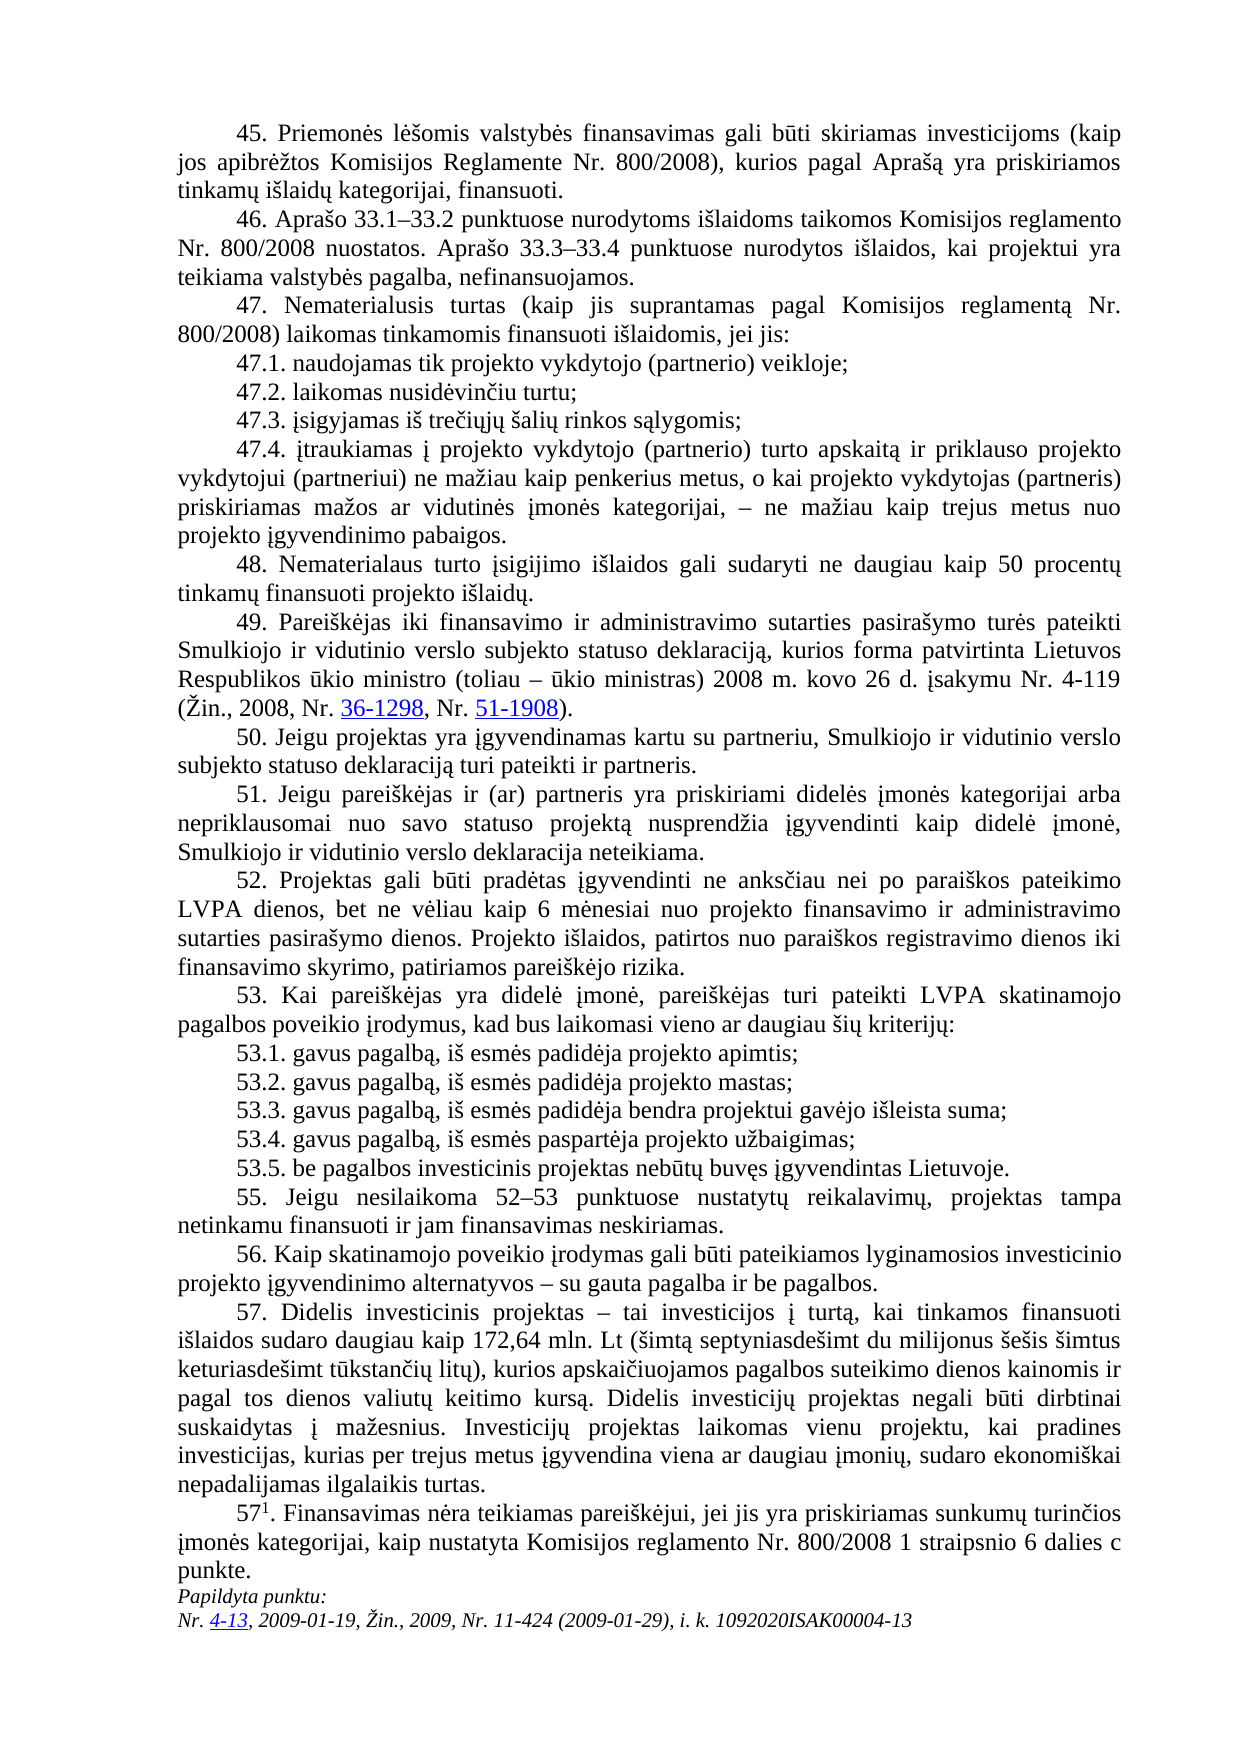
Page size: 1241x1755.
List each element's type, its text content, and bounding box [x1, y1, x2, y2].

text 53.1. gavus pagalbą, iš esmės padidėja projekto apimtis; [177, 1038, 1122, 1067]
text 45. Priemonės lėšomis valstybės finansavimas gali būti skiriamas investicijoms (kaip jos apibrėžtos Komisijos Reglamente Nr. 800/2008), kurios pagal Aprašą yra priskiriamos tinkamų išlaidų kategorijai, finansuoti. [177, 118, 1122, 204]
text 49. Pareiškėjas iki finansavimo ir administravimo sutarties pasirašymo turės pateikti Smulkiojo ir vidutinio verslo subjekto statuso deklaraciją, kurios forma patvirtinta Lietuvos Respublikos ūkio ministro (toliau – ūkio ministras) 2008 m. kovo 26 d. įsakymu Nr. 4-119 (Žin., 2008, Nr. 36-1298, Nr. 51-1908). [177, 607, 1122, 722]
text 53.3. gavus pagalbą, iš esmės padidėja bendra projektui gavėjo išleista suma; [177, 1096, 1122, 1124]
text 47.3. įsigyjamas iš trečiųjų šalių rinkos sąlygomis; [177, 406, 1122, 434]
text 46. Aprašo 33.1–33.2 punktuose nurodytoms išlaidoms taikomos Komisijos reglamento Nr. 800/2008 nuostatos. Aprašo 33.3–33.4 punktuose nurodytos išlaidos, kai projektui yra teikiama valstybės pagalba, nefinansuojamos. [177, 204, 1122, 291]
text Papildyta punktu: [177, 1584, 1122, 1608]
text 50. Jeigu projektas yra įgyvendinamas kartu su partneriu, Smulkiojo ir vidutinio verslo subjekto statuso deklaraciją turi pateikti ir partneris. [177, 722, 1122, 779]
text 53. Kai pareiškėjas yra didelė įmonė, pareiškėjas turi pateikti LVPA skatinamojo pagalbos poveikio įrodymus, kad bus laikomasi vieno ar daugiau šių kriterijų: [177, 981, 1122, 1038]
text Nr. 4-13, 2009-01-19, Žin., 2009, Nr. 11-424 (2009-01-29), i. k. 1092020ISAK00004-13 [177, 1608, 1122, 1632]
text 53.5. be pagalbos investicinis projektas nebūtų buvęs įgyvendintas Lietuvoje. [177, 1153, 1122, 1182]
text 57. Didelis investicinis projektas – tai investicijos į turtą, kai tinkamos finansuoti išlaidos sudaro daugiau kaip 172,64 mln. Lt (šimtą septyniasdešimt du milijonus šešis šimtus keturiasdešimt tūkstančių litų), kurios apskaičiuojamos pagalbos suteikimo dienos kainomis ir pagal tos dienos valiutų keitimo kursą. Didelis investicijų projektas negali būti dirbtinai suskaidytas į mažesnius. Investicijų projektas laikomas vienu projektu, kai pradines investicijas, kurias per trejus metus įgyvendina viena ar daugiau įmonių, sudaro ekonomiškai nepadalijamas ilgalaikis turtas. [177, 1297, 1122, 1498]
text 51. Jeigu pareiškėjas ir (ar) partneris yra priskiriami didelės įmonės kategorijai arba nepriklausomai nuo savo statuso projektą nusprendžia įgyvendinti kaip didelė įmonė, Smulkiojo ir vidutinio verslo deklaracija neteikiama. [177, 779, 1122, 866]
text 47.1. naudojamas tik projekto vykdytojo (partnerio) veikloje; [177, 348, 1122, 377]
text 53.4. gavus pagalbą, iš esmės paspartėja projekto užbaigimas; [177, 1124, 1122, 1153]
text 47.4. įtraukiamas į projekto vykdytojo (partnerio) turto apskaitą ir priklauso projekto vykdytojui (partneriui) ne mažiau kaip penkerius metus, o kai projekto vykdytojas (partneris) priskiriamas mažos ar vidutinės įmonės kategorijai, – ne mažiau kaip trejus metus nuo projekto įgyvendinimo pabaigos. [177, 434, 1122, 549]
text 48. Nematerialaus turto įsigijimo išlaidos gali sudaryti ne daugiau kaip 50 procentų tinkamų finansuoti projekto išlaidų. [177, 549, 1122, 607]
text 571. Finansavimas nėra teikiamas pareiškėjui, jei jis yra priskiriamas sunkumų turinčios įmonės kategorijai, kaip nustatyta Komisijos reglamento Nr. 800/2008 1 straipsnio 6 dalies c punkte. [177, 1498, 1122, 1584]
text 56. Kaip skatinamojo poveikio įrodymas gali būti pateikiamos lyginamosios investicinio projekto įgyvendinimo alternatyvos – su gauta pagalba ir be pagalbos. [177, 1239, 1122, 1297]
text 47.2. laikomas nusidėvinčiu turtu; [177, 377, 1122, 406]
text 53.2. gavus pagalbą, iš esmės padidėja projekto mastas; [177, 1067, 1122, 1096]
text 55. Jeigu nesilaikoma 52–53 punktuose nustatytų reikalavimų, projektas tampa netinkamu finansuoti ir jam finansavimas neskiriamas. [177, 1182, 1122, 1239]
text 52. Projektas gali būti pradėtas įgyvendinti ne anksčiau nei po paraiškos pateikimo LVPA dienos, bet ne vėliau kaip 6 mėnesiai nuo projekto finansavimo ir administravimo sutarties pasirašymo dienos. Projekto išlaidos, patirtos nuo paraiškos registravimo dienos iki finansavimo skyrimo, patiriamos pareiškėjo rizika. [177, 866, 1122, 981]
text 47. Nematerialusis turtas (kaip jis suprantamas pagal Komisijos reglamentą Nr. 800/2008) laikomas tinkamomis finansuoti išlaidomis, jei jis: [177, 291, 1122, 348]
